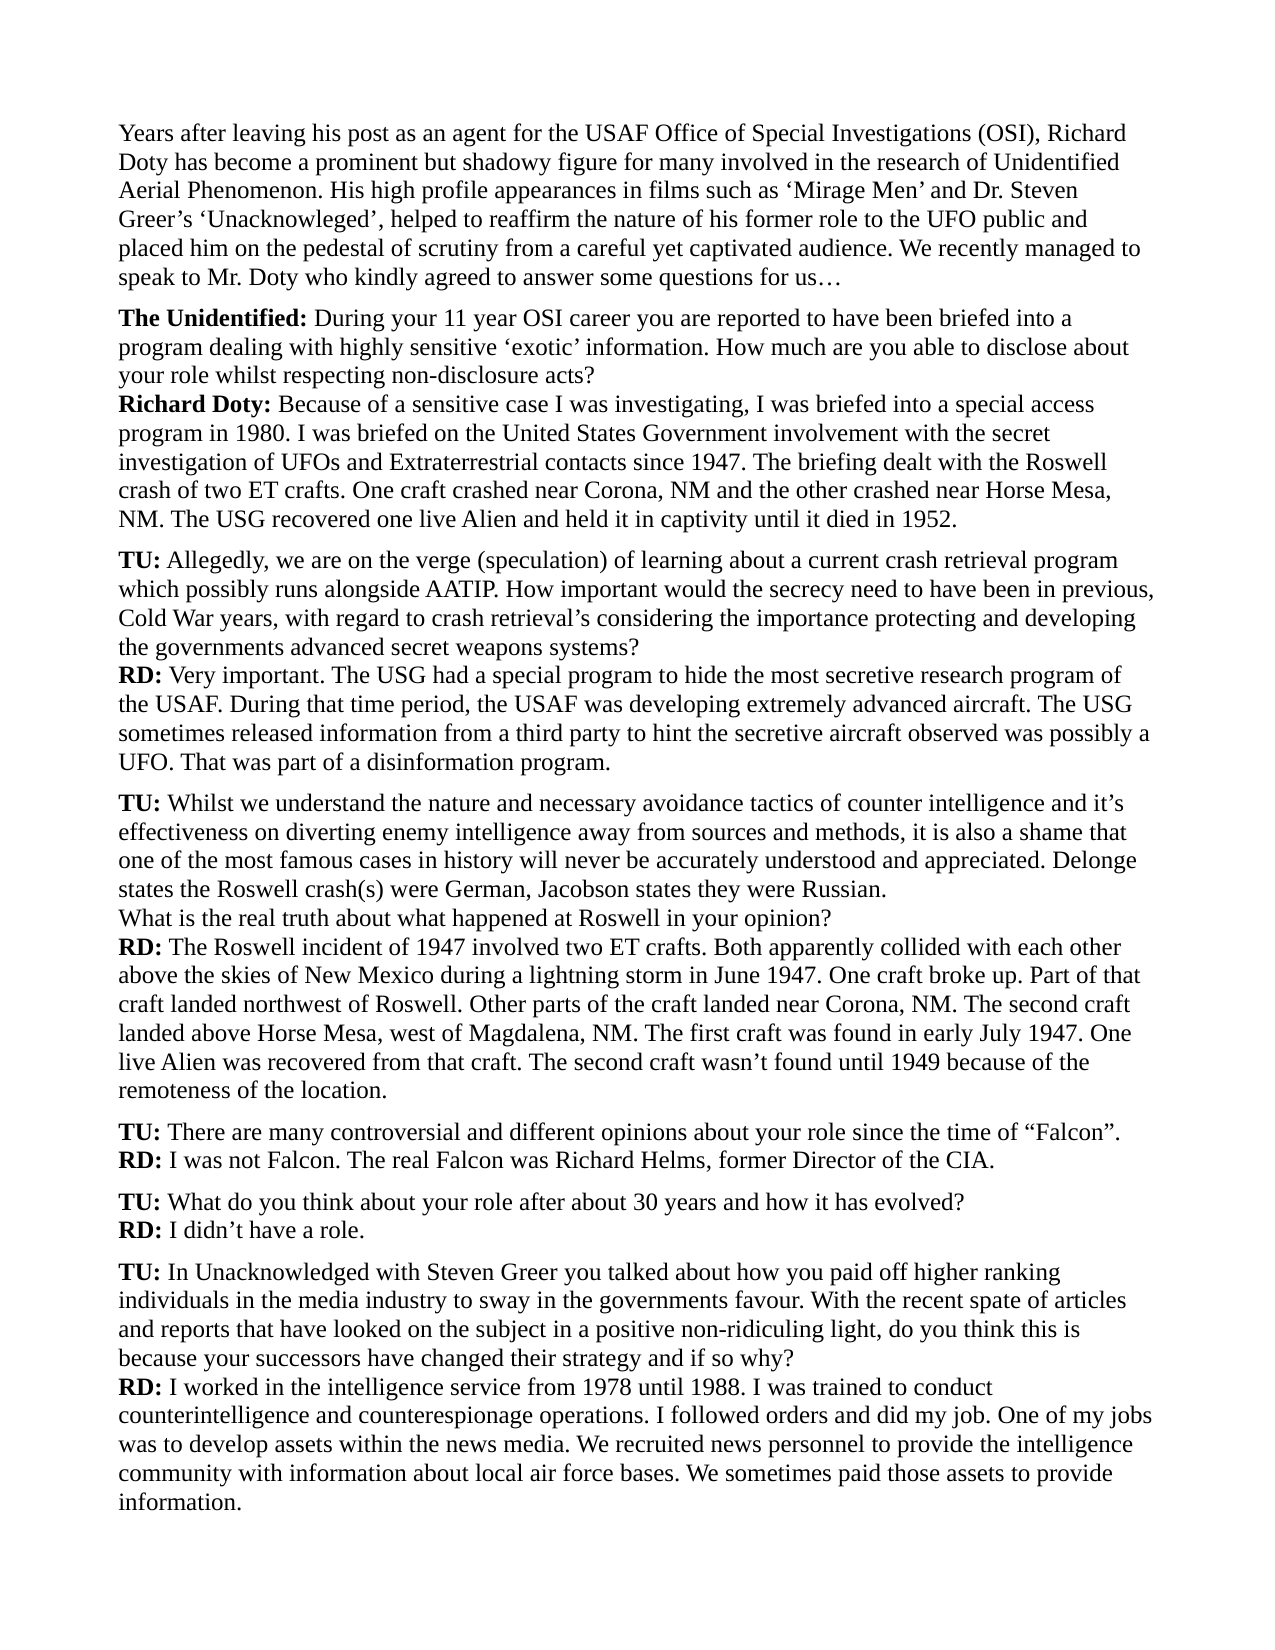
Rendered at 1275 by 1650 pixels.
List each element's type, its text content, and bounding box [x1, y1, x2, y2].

text TU: There are many controversial and different opinions about your role since the time of “Falcon”. RD: I was not Falcon. The real Falcon was Richard Helms, former Director of the CIA. [118, 1117, 1157, 1174]
text TU: In Unacknowledged with Steven Greer you talked about how you paid off higher ranking individuals in the media industry to sway in the governments favour. With the recent spate of articles and reports that have looked on the subject in a positive non-ridiculing light, do you think this is because your successors have changed their strategy and if so why? RD: I worked in the intelligence service from 1978 until 1988. I was trained to conduct counterintelligence and counterespionage operations. I followed orders and did my job. One of my jobs was to develop assets within the news media. We recruited news personnel to provide the intelligence community with information about local air force bases. We sometimes paid those assets to provide information. [118, 1257, 1157, 1516]
text TU: Whilst we understand the nature and necessary avoidance tactics of counter intelligence and it’s effectiveness on diverting enemy intelligence away from sources and methods, it is also a shame that one of the most famous cases in history will never be accurately understood and appreciated. Delonge states the Roswell crash(s) were German, Jacobson states they were Russian. What is the real truth about what happened at Roswell in your opinion? RD: The Roswell incident of 1947 involved two ET crafts. Both apparently collided with each other above the skies of New Mexico during a lightning storm in June 1947. One craft broke up. Part of that craft landed northwest of Roswell. Other parts of the craft landed near Corona, NM. The second craft landed above Horse Mesa, west of Magdalena, NM. The first craft was found in early July 1947. One live Alien was recovered from that craft. The second craft wasn’t found until 1949 because of the remoteness of the location. [118, 788, 1157, 1104]
text Years after leaving his post as an agent for the USAF Office of Special Investigations (OSI), Richard Doty has become a prominent but shadowy figure for many involved in the research of Unidentified Aerial Phenomenon. His high profile appearances in films such as ‘Mirage Men’ and Dr. Steven Greer’s ‘Unacknowleged’, helped to reaffirm the nature of his former role to the UFO public and placed him on the pedestal of scrutiny from a careful yet captivated audience. We recently managed to speak to Mr. Doty who kindly agreed to answer some questions for us… [118, 118, 1157, 291]
text The Unidentified: During your 11 year OSI career you are reported to have been briefed into a program dealing with highly sensitive ‘exotic’ information. How much are you able to disclose about your role whilst respecting non-disclosure acts? Richard Doty: Because of a sensitive case I was investigating, I was briefed into a special access program in 1980. I was briefed on the United States Government involvement with the secret investigation of UFOs and Extraterrestrial contacts since 1947. The briefing dealt with the Roswell crash of two ET crafts. One craft crashed near Corona, NM and the other crashed near Horse Mesa, NM. The USG recovered one live Alien and held it in captivity until it died in 1952. [118, 303, 1157, 533]
text TU: Allegedly, we are on the verge (speculation) of learning about a current crash retrieval program which possibly runs alongside AATIP. How important would the secrecy need to have been in previous, Cold War years, with regard to crash retrieval’s considering the importance protecting and developing the governments advanced secret weapons systems? RD: Very important. The USG had a special program to hide the most secretive research program of the USAF. During that time period, the USAF was developing extremely advanced aircraft. The USG sometimes released information from a third party to hint the secretive aircraft observed was possibly a UFO. That was part of a disinformation program. [118, 546, 1157, 776]
text TU: What do you think about your role after about 30 years and how it has evolved? RD: I didn’t have a role. [118, 1187, 1157, 1244]
